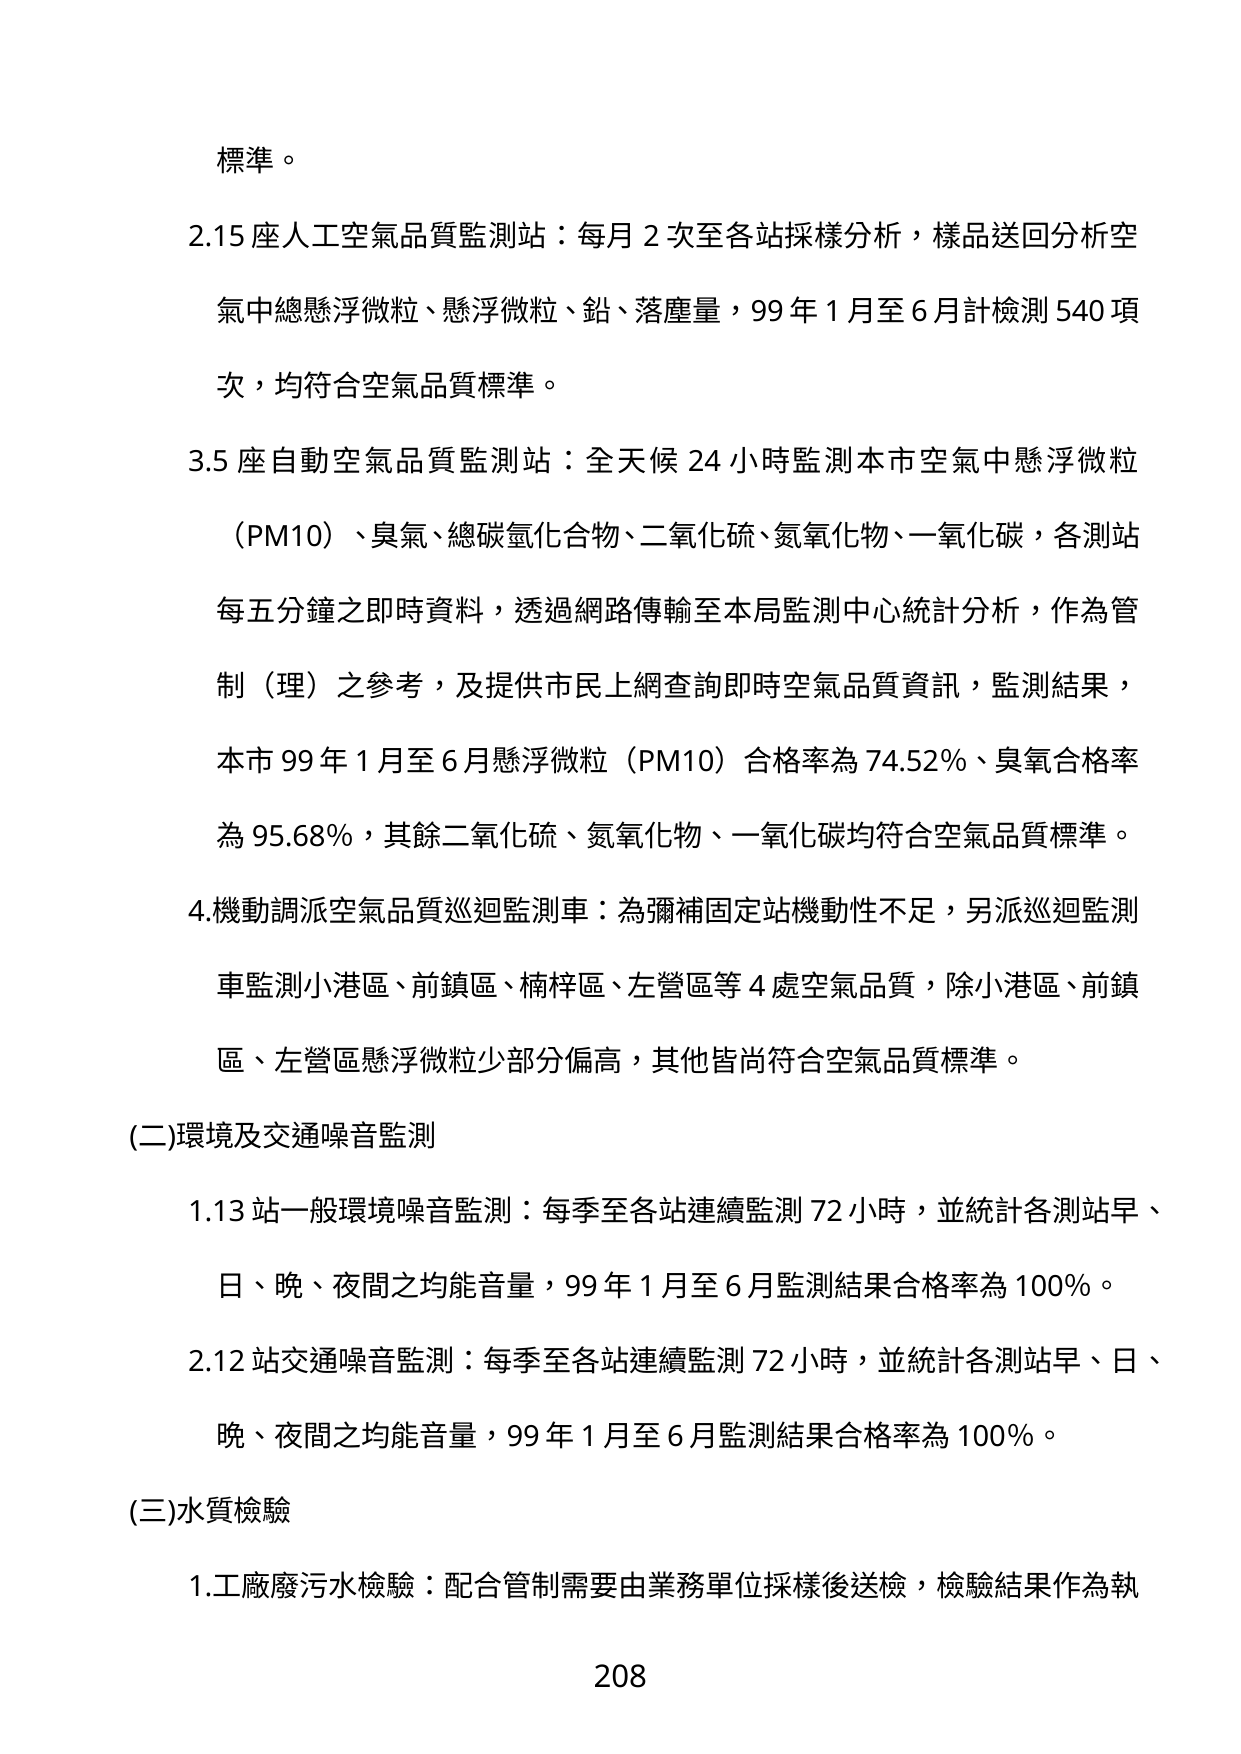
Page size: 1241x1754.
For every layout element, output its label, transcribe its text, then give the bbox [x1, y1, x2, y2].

text 1.13站一般環境噪音監測：每季至各站連續監測72小時，並統計各測站早、日、晩、夜間之均能音量，99年1月至6月監測結果合格率為100％。 [188, 1171, 1140, 1321]
text 3.5座自動空氣品質監測站：全天候24小時監測本市空氣中懸浮微粒（PM10）、臭氣、總碳氫化合物、二氧化硫、氮氧化物、一氧化碳，各測站每五分鐘之即時資料，透過網路傳輸至本局監測中心統計分析，作為管制（理）之參考，及提供市民上網查詢即時空氣品質資訊，監測結果，本市99年1月至6月懸浮微粒（PM10）合格率為74.52％、臭氧合格率為95.68％，其餘二氧化硫、氮氧化物、一氧化碳均符合空氣品質標準。 [188, 421, 1140, 871]
text (二)環境及交通噪音監測 [100, 1096, 1140, 1171]
text 2.12站交通噪音監測：每季至各站連續監測72小時，並統計各測站早、日、晩、夜間之均能音量，99年1月至6月監測結果合格率為100％。 [188, 1321, 1140, 1471]
text 1.工廠廢污水檢驗：配合管制需要由業務單位採樣後送檢，檢驗結果作為執 [188, 1546, 1140, 1621]
text 標準。 [188, 121, 1140, 196]
text 4.機動調派空氣品質巡迴監測車：為彌補固定站機動性不足，另派巡迴監測車監測小港區、前鎮區、楠梓區、左營區等4處空氣品質，除小港區、前鎮區、左營區懸浮微粒少部分偏高，其他皆尚符合空氣品質標準。 [188, 871, 1140, 1096]
text (三)水質檢驗 [100, 1471, 1140, 1546]
text 2.15座人工空氣品質監測站：每月2次至各站採樣分析，樣品送回分析空氣中總懸浮微粒、懸浮微粒、鉛、落塵量，99年1月至6月計檢測540項次，均符合空氣品質標準。 [188, 196, 1140, 421]
